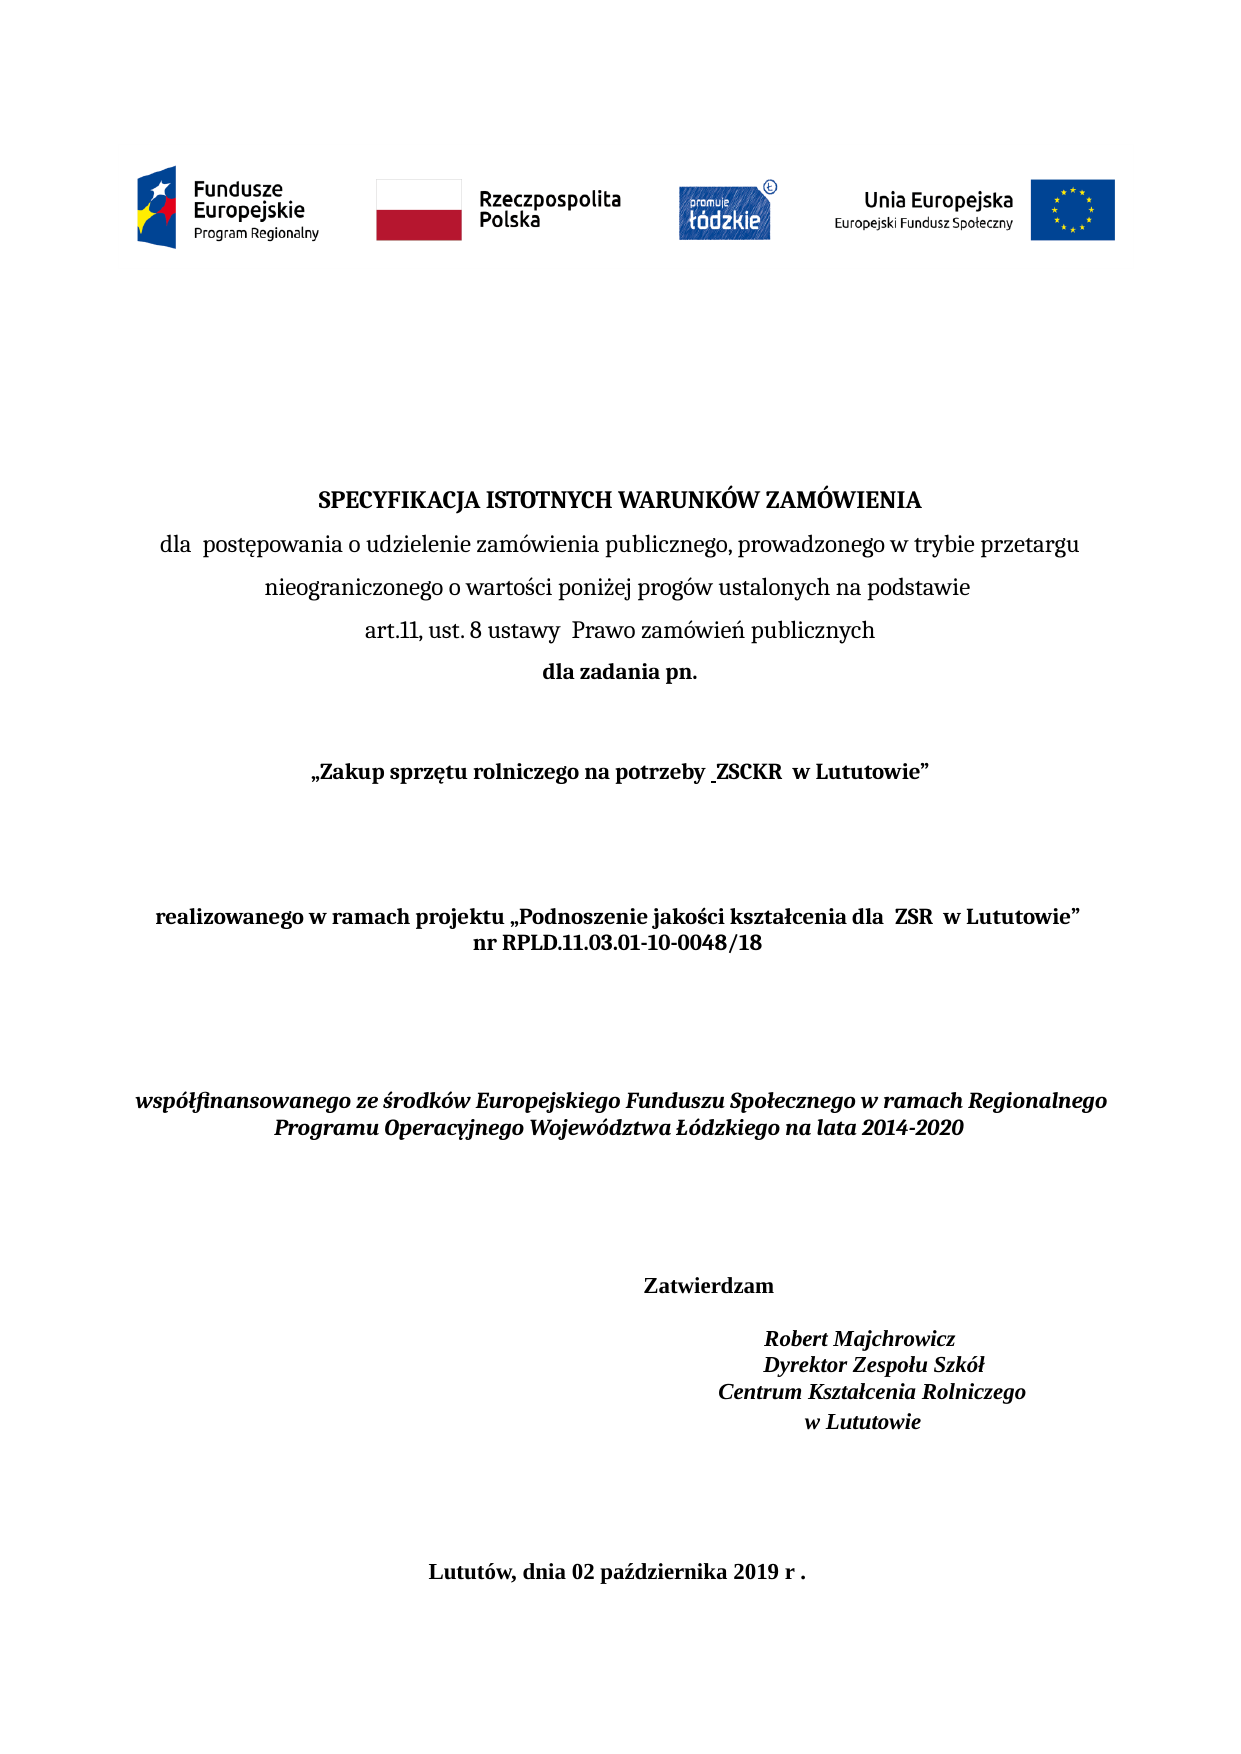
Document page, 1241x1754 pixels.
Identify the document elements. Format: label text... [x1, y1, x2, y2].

text Centrum Kształcenia Rolniczego w Lututowie [118, 1378, 1122, 1434]
text SPECYFIKACJA ISTOTNYCH WARUNKÓW ZAMÓWIENIA [118, 486, 1122, 515]
text Robert Majchrowicz [118, 1325, 1122, 1352]
text Zatwierdzam [118, 1272, 1122, 1299]
text nr RPLD.11.03.01-10-0048/18 [118, 930, 1122, 956]
text dla zadania pn. [118, 659, 1122, 685]
text „Zakup sprzętu rolniczego na potrzeby ZSCKR w Lututowie” [118, 759, 1122, 785]
text Lututów, dnia 02 października 2019 r . [118, 1558, 1122, 1585]
text współfinansowanego ze środków Europejskiego Funduszu Społecznego w ramach Regionalnego Programu Operacyjnego Województwa Łódzkiego na lata 2014-2020 [118, 1088, 1122, 1141]
picture [118, 144, 1134, 269]
text Dyrektor Zespołu Szkół [118, 1352, 1122, 1378]
text realizowanego w ramach projektu „Podnoszenie jakości kształcenia dla ZSR w Lututowie” [118, 903, 1122, 930]
text dla postępowania o udzielenie zamówienia publicznego, prowadzonego w trybie przetargu nieograniczonego o wartości poniżej progów ustalonych na podstawie art.11, ust. 8 ustawy Prawo zamówień publicznych [118, 529, 1122, 644]
